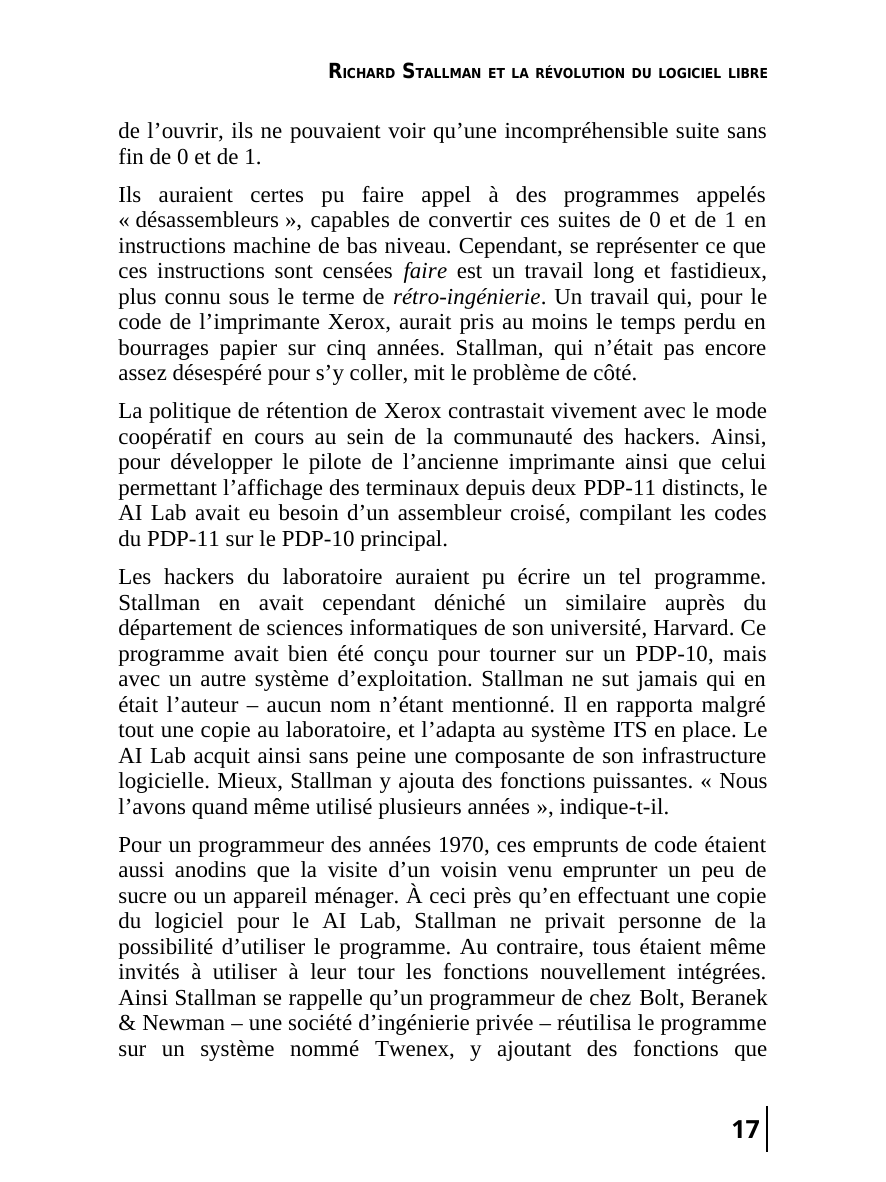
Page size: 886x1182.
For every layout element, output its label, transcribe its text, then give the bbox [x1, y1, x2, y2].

text La politique de rétention de Xerox contrastait vivement avec le mode coopératif en cours au sein de la communauté des hackers. Ainsi, pour développer le pilote de l’ancienne imprimante ainsi que celui permettant l’affichage des terminaux depuis deux PDP-11 distincts, le AI Lab avait eu besoin d’un assembleur croisé, compilant les codes du PDP-11 sur le PDP-10 principal. [118, 398, 768, 551]
text Les hackers du laboratoire auraient pu écrire un tel programme. Stallman en avait cependant déniché un similaire auprès du département de sciences informatiques de son université, Harvard. Ce programme avait bien été conçu pour tourner sur un PDP-10, mais avec un autre système d’exploitation. Stallman ne sut jamais qui en était l’auteur – aucun nom n’étant mentionné. Il en rapporta malgré tout une copie au laboratoire, et l’adapta au système ITS en place. Le AI Lab acquit ainsi sans peine une composante de son infrastructure logicielle. Mieux, Stallman y ajouta des fonctions puissantes. « Nous l’avons quand même utilisé plusieurs années », indique-t-il. [118, 564, 768, 819]
text Pour un programmeur des années 1970, ces emprunts de code étaient aussi anodins que la visite d’un voisin venu emprunter un peu de sucre ou un appareil ménager. À ceci près qu’en effectuant une copie du logiciel pour le AI Lab, Stallman ne privait personne de la possibilité d’utiliser le programme. Au contraire, tous étaient même invités à utiliser à leur tour les fonctions nouvellement intégrées. Ainsi Stallman se rappelle qu’un programmeur de chez Bolt, Beranek & Newman – une société d’ingénierie privée – réutilisa le programme sur un système nommé Twenex, y ajoutant des fonctions que [118, 832, 768, 1061]
text de l’ouvrir, ils ne pouvaient voir qu’une incompréhensible suite sans fin de 0 et de 1. [118, 118, 768, 169]
text Ils auraient certes pu faire appel à des programmes appelés « désassembleurs », capables de convertir ces suites de 0 et de 1 en instructions machine de bas niveau. Cependant, se représenter ce que ces instructions sont censées faire est un travail long et fastidieux, plus connu sous le terme de rétro-ingénierie. Un travail qui, pour le code de l’imprimante Xerox, aurait pris au moins le temps perdu en bourrages papier sur cinq années. Stallman, qui n’était pas encore assez désespéré pour s’y coller, mit le problème de côté. [118, 182, 768, 386]
